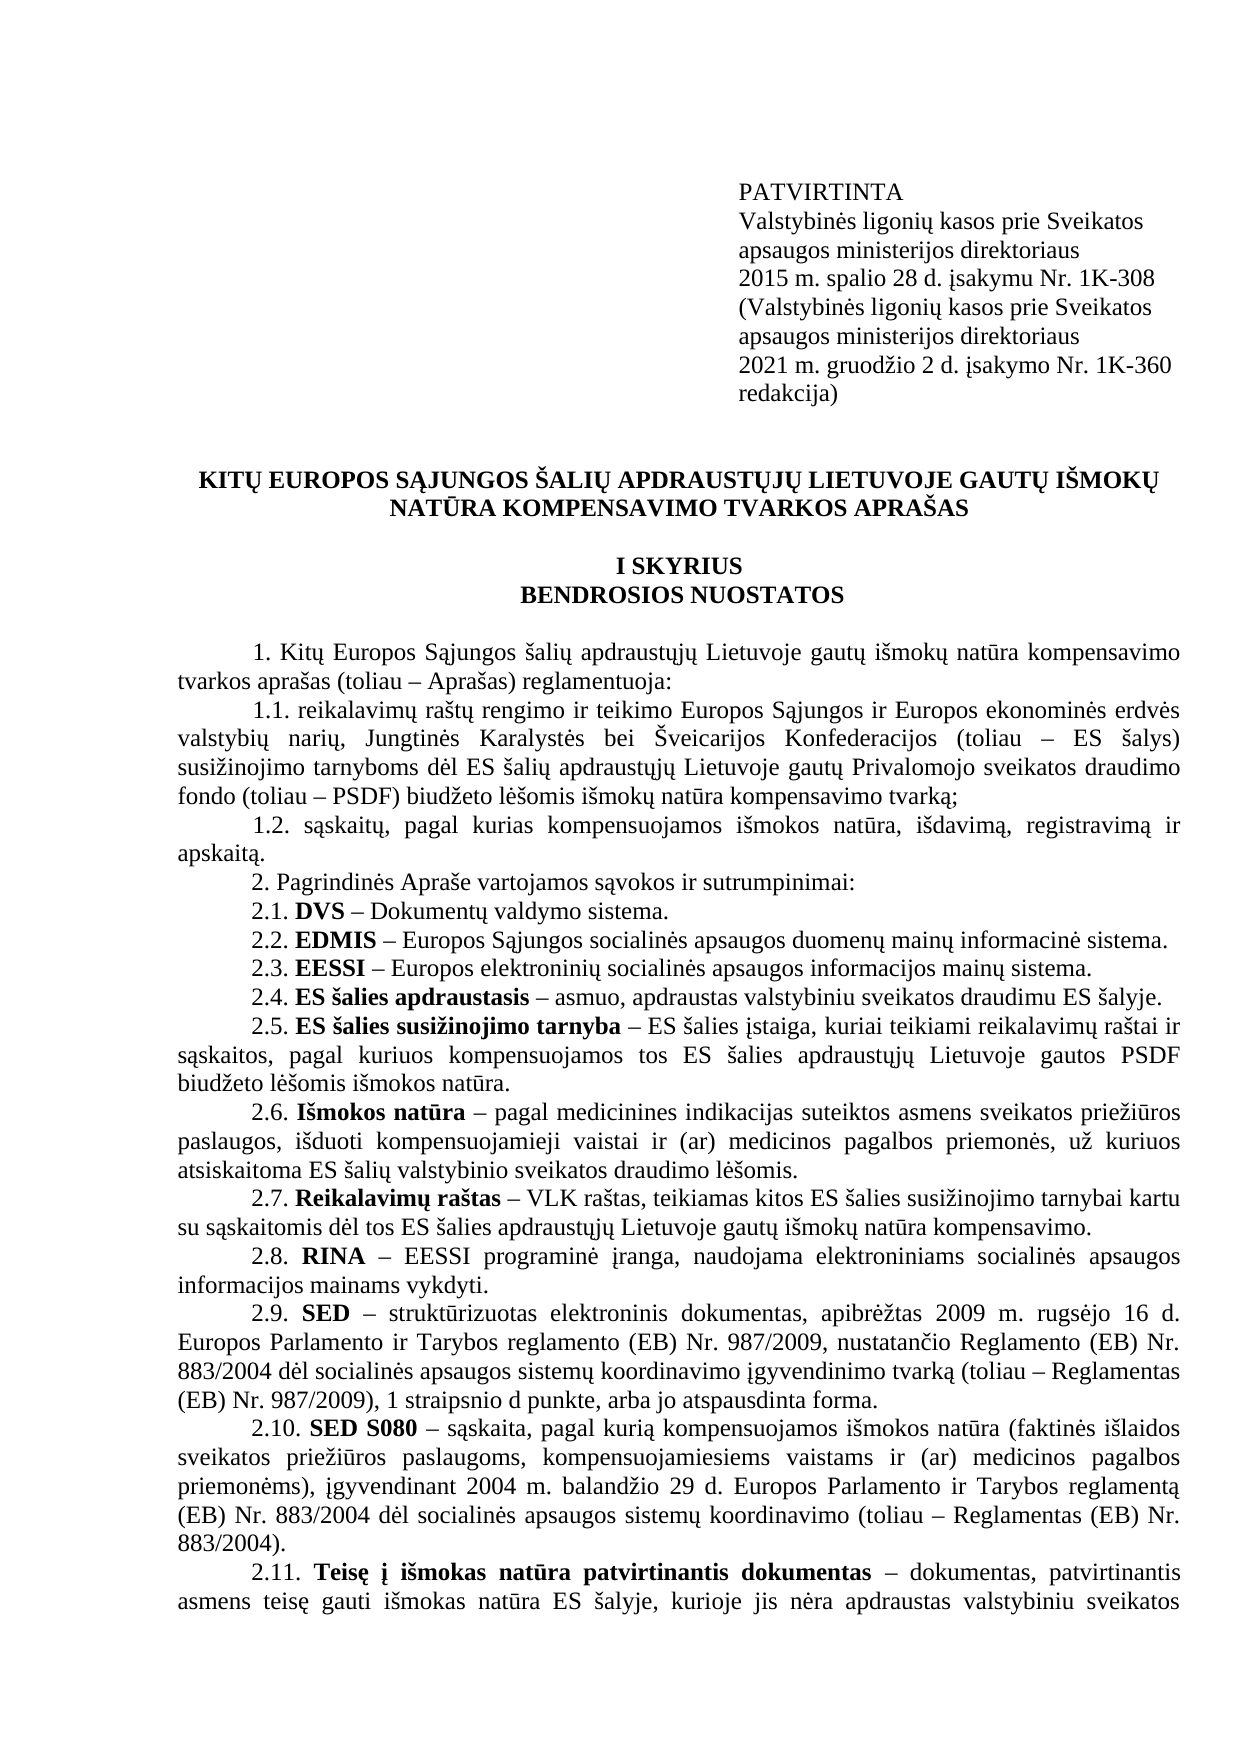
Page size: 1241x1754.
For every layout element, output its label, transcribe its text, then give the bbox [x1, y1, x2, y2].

text 2. Pagrindinės Apraše vartojamos sąvokos ir sutrumpinimai: [177, 867, 1181, 896]
text BENDROSIOS NUOSTATOS [177, 580, 1181, 608]
text apsaugos ministerijos direktoriaus [177, 235, 1181, 263]
text (Valstybinės ligonių kasos prie Sveikatos [177, 292, 1181, 321]
text 1. Kitų Europos Sąjungos šalių apdraustųjų Lietuvoje gautų išmokų natūra kompensavimo tvarkos aprašas (toliau – Aprašas) reglamentuoja: [177, 637, 1181, 695]
text 2.1. DVS – Dokumentų valdymo sistema. [177, 896, 1181, 925]
text 1.2. sąskaitų, pagal kurias kompensuojamos išmokos natūra, išdavimą, registravimą ir apskaitą. [177, 810, 1181, 867]
text 2.9. SED – struktūrizuotas elektroninis dokumentas, apibrėžtas 2009 m. rugsėjo 16 d. Europos Parlamento ir Tarybos reglamento (EB) Nr. 987/2009, nustatančio Reglamento (EB) Nr. 883/2004 dėl socialinės apsaugos sistemų koordinavimo įgyvendinimo tvarką (toliau – Reglamentas (EB) Nr. 987/2009), 1 straipsnio d punkte, arba jo atspausdinta forma. [177, 1298, 1181, 1413]
text 2.10. SED S080 – sąskaita, pagal kurią kompensuojamos išmokos natūra (faktinės išlaidos sveikatos priežiūros paslaugoms, kompensuojamiesiems vaistams ir (ar) medicinos pagalbos priemonėms), įgyvendinant 2004 m. balandžio 29 d. Europos Parlamento ir Tarybos reglamentą (EB) Nr. 883/2004 dėl socialinės apsaugos sistemų koordinavimo (toliau – Reglamentas (EB) Nr. 883/2004). [177, 1413, 1181, 1557]
text PATVIRTINTA [177, 177, 1181, 206]
text I SKYRIUS [177, 551, 1181, 580]
text Valstybinės ligonių kasos prie Sveikatos [177, 206, 1181, 235]
text 2.3. EESSI – Europos elektroninių socialinės apsaugos informacijos mainų sistema. [177, 953, 1181, 982]
text 2.6. Išmokos natūra – pagal medicinines indikacijas suteiktos asmens sveikatos priežiūros paslaugos, išduoti kompensuojamieji vaistai ir (ar) medicinos pagalbos priemonės, už kuriuos atsiskaitoma ES šalių valstybinio sveikatos draudimo lėšomis. [177, 1097, 1181, 1183]
text 2015 m. spalio 28 d. įsakymu Nr. 1K-308 [177, 263, 1181, 292]
text 2021 m. gruodžio 2 d. įsakymo Nr. 1K-360 [177, 350, 1181, 378]
text apsaugos ministerijos direktoriaus [177, 321, 1181, 350]
text kitų Europos Sąjungos šalių apdraustŲJŲ LIETUVOJE GAUTŲ Išmokų natūra kompensavimo tvarkos apraŠAS [177, 465, 1181, 522]
text 2.4. ES šalies apdraustasis – asmuo, apdraustas valstybiniu sveikatos draudimu ES šalyje. [177, 982, 1181, 1011]
text 2.11. Teisę į išmokas natūra patvirtinantis dokumentas – dokumentas, patvirtinantis asmens teisę gauti išmokas natūra ES šalyje, kurioje jis nėra apdraustas valstybiniu sveikatos [177, 1557, 1181, 1615]
text redakcija) [177, 378, 1181, 407]
text 2.2. EDMIS – Europos Sąjungos socialinės apsaugos duomenų mainų informacinė sistema. [177, 925, 1181, 953]
text 2.8. RINA – EESSI programinė įranga, naudojama elektroniniams socialinės apsaugos informacijos mainams vykdyti. [177, 1241, 1181, 1298]
text 2.5. ES šalies susižinojimo tarnyba – ES šalies įstaiga, kuriai teikiami reikalavimų raštai ir sąskaitos, pagal kuriuos kompensuojamos tos ES šalies apdraustųjų Lietuvoje gautos PSDF biudžeto lėšomis išmokos natūra. [177, 1011, 1181, 1097]
text 2.7. Reikalavimų raštas – VLK raštas, teikiamas kitos ES šalies susižinojimo tarnybai kartu su sąskaitomis dėl tos ES šalies apdraustųjų Lietuvoje gautų išmokų natūra kompensavimo. [177, 1183, 1181, 1241]
text 1.1. reikalavimų raštų rengimo ir teikimo Europos Sąjungos ir Europos ekonominės erdvės valstybių narių, Jungtinės Karalystės bei Šveicarijos Konfederacijos (toliau – ES šalys) susižinojimo tarnyboms dėl ES šalių apdraustųjų Lietuvoje gautų Privalomojo sveikatos draudimo fondo (toliau – PSDF) biudžeto lėšomis išmokų natūra kompensavimo tvarką; [177, 695, 1181, 810]
